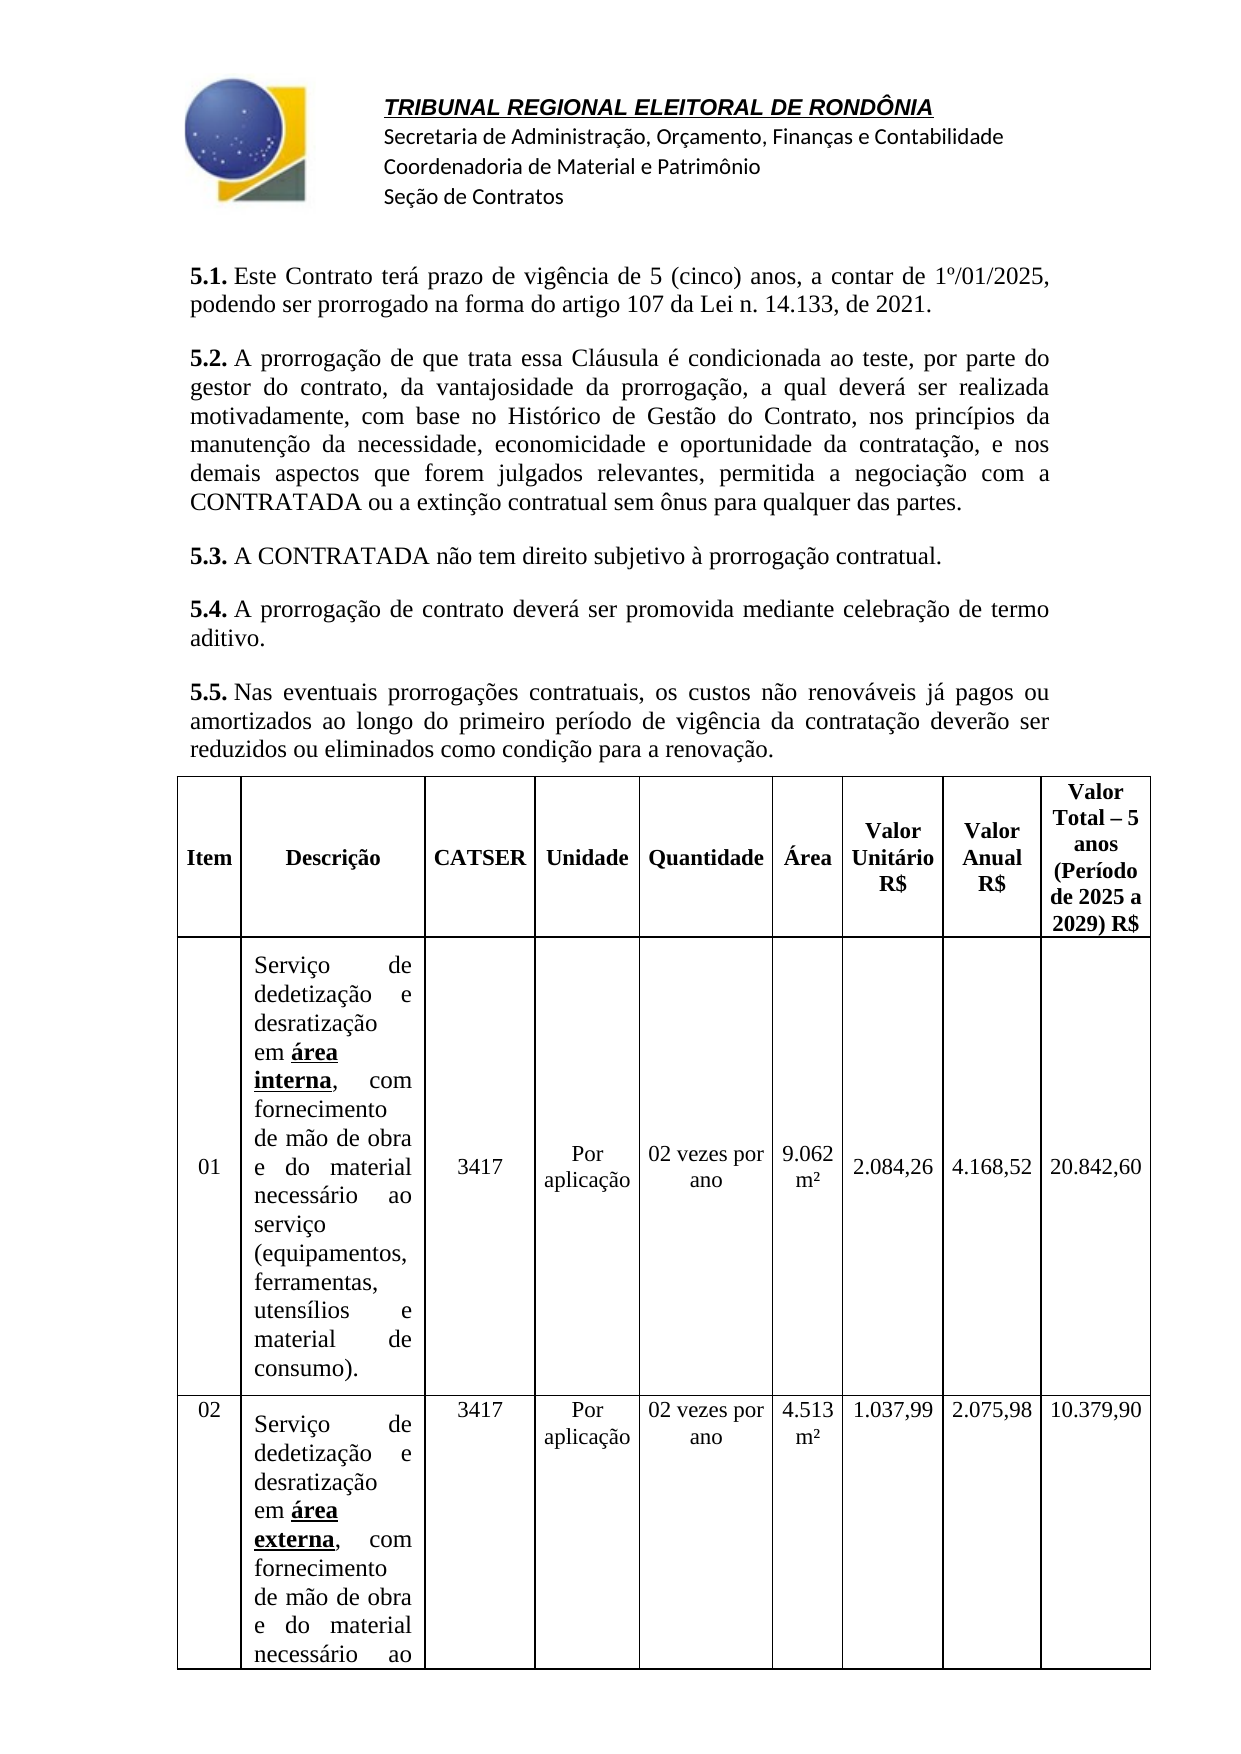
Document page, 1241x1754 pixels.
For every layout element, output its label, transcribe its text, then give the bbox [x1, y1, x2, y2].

text 5.5. Nas eventuais prorrogações contratuais, os custos não renováveis já pagos ou amortizados ao longo do primeiro período de vigência da contratação deverão ser reduzidos ou eliminados como condição para a renovação. [190, 677, 1051, 763]
table_cell 3417 [426, 938, 534, 1394]
table_cell 4.168,52 [944, 938, 1040, 1394]
table_cell Serviço de dedetização e desratização em área externa, com fornecimento de mão de obra e do material necessário ao [242, 1396, 424, 1668]
table_cell 4.513 m² [773, 1396, 842, 1668]
text 5.2. A prorrogação de que trata essa Cláusula é condicionada ao teste, por parte do gestor do contrato, da vantajosidade da prorrogação, a qual deverá ser realizada motivadamente, com base no Histórico de Gestão do Contrato, nos princípios da manutenção da necessidade, economicidade e oportunidade da contratação, e nos demais aspectos que forem julgados relevantes, permitida a negociação com a CONTRATADA ou a extinção contratual sem ônus para qualquer das partes. [190, 343, 1051, 516]
text 5.3. A CONTRATADA não tem direito subjetivo à prorrogação contratual. [190, 541, 1051, 569]
table_header Descrição [242, 777, 424, 936]
table_cell Serviço de dedetização e desratização em área interna, com fornecimento de mão de obra e do material necessário ao serviço (equipamentos, ferramentas, utensílios e material de consumo). [242, 938, 424, 1394]
table_cell 1.037,99 [843, 1396, 942, 1668]
table_header Valor Unitário R$ [843, 777, 942, 936]
table_cell 01 [178, 938, 240, 1394]
table_header Valor Total – 5 anos (Período de 2025 a 2029) R$ [1042, 777, 1150, 936]
table_cell 2.075,98 [944, 1396, 1040, 1668]
table_cell 02 vezes por ano [640, 1396, 772, 1668]
table_cell Por aplicação [536, 1396, 639, 1668]
table_cell 02 [178, 1396, 240, 1668]
table_cell 3417 [426, 1396, 534, 1668]
table_cell Por aplicação [536, 938, 639, 1394]
table_header Item [178, 777, 240, 936]
text 5.1. Este Contrato terá prazo de vigência de 5 (cinco) anos, a contar de 1º/01/2025, podendo ser prorrogado na forma do artigo 107 da Lei n. 14.133, de 2021. [190, 261, 1051, 318]
text 5.4. A prorrogação de contrato deverá ser promovida mediante celebração de termo aditivo. [190, 594, 1051, 652]
table_header Área [773, 777, 842, 936]
table_header Quantidade [640, 777, 772, 936]
table_cell 20.842,60 [1042, 938, 1150, 1394]
table_header Unidade [536, 777, 639, 936]
table_cell 02 vezes por ano [640, 938, 772, 1394]
table_cell 10.379,90 [1042, 1396, 1150, 1668]
table_cell 9.062 m² [773, 938, 842, 1394]
table_cell 2.084,26 [843, 938, 942, 1394]
table_header Valor Anual R$ [944, 777, 1040, 936]
table_header CATSER [426, 777, 534, 936]
